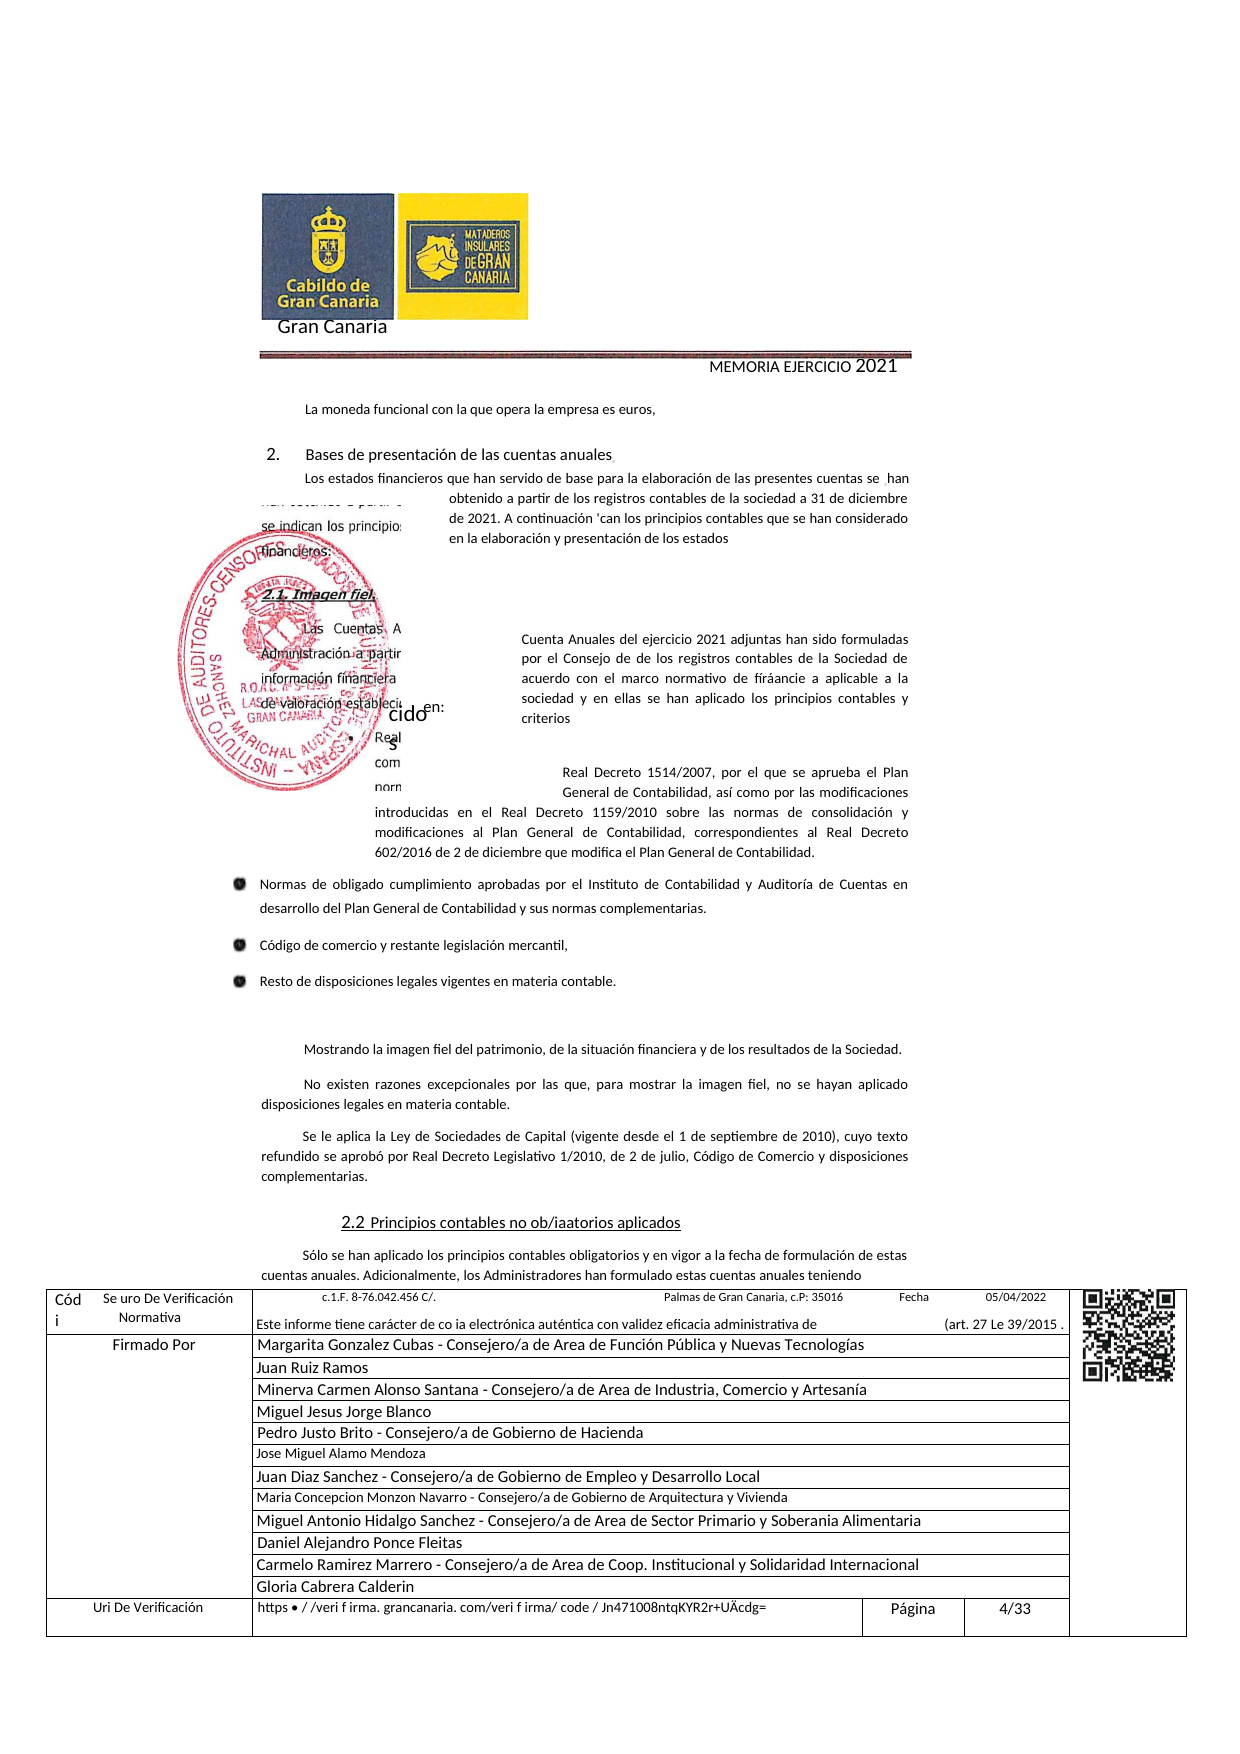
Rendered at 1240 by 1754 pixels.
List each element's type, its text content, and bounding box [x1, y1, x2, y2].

table_cell Firmado Por [88, 1335, 252, 1598]
list Resto de disposiciones legales vigentes en materia contable. [232, 972, 909, 990]
list Bases de presentación de las cuentas anuales [266, 442, 911, 465]
text Los estados financieros que han servido de base para la elaboración de las presentes cuentas se han obtenido a partir de los registros contables de la sociedad a 31 de diciembre de 2021. A continuación 'can los principios contables que se han considerado en la elaboración y presentación de los estados [261, 469, 909, 547]
text Mostrando la imagen fiel del patrimonio, de la situación financiera y de los resultados de la Sociedad. [261, 1040, 909, 1058]
table_cell Miguel Jesus Jorge Blanco [253, 1401, 1069, 1422]
table_cell 4/33 [965, 1599, 1069, 1636]
table_header [1070, 1290, 1186, 1636]
table_cell Minerva Carmen Alonso Santana - Consejero/a de Area de Industria, Comercio y Artesanía [253, 1379, 1069, 1400]
table_cell Margarita Gonzalez Cubas - Consejero/a de Area de Función Pública y Nuevas Tecnologías [253, 1335, 1069, 1356]
table_cell Juan Diaz Sanchez - Consejero/a de Gobierno de Empleo y Desarrollo Local [253, 1467, 1069, 1488]
table_cell Jose Miguel Alamo Mendoza [253, 1445, 1069, 1466]
list Principios contables no ob/iaatorios aplicados [341, 1210, 911, 1233]
table_cell Uri De Verificación [88, 1599, 252, 1636]
text Se le aplica la Ley de Sociedades de Capital (vigente desde el 1 de septiembre de 2010), cuyo texto refundido se aprobó por Real Decreto Legislativo 1/2010, de 2 de julio, Código de Comercio y disposiciones complementarias. [261, 1127, 909, 1185]
table_cell Maria Concepcion Monzon Navarro - Consejero/a de Gobierno de Arquitectura y Vivienda [253, 1489, 1069, 1510]
table_cell Gloria Cabrera Calderin [253, 1577, 1069, 1598]
table_cell Carmelo Ramirez Marrero - Consejero/a de Area de Coop. Institucional y Solidaridad Internacional [253, 1555, 1069, 1576]
table_cell Pedro Justo Brito - Consejero/a de Gobierno de Hacienda [253, 1423, 1069, 1444]
table_cell Daniel Alejandro Ponce Fleitas [253, 1533, 1069, 1554]
table_header Códi [47, 1290, 87, 1334]
list Código de comercio y restante legislación mercantil, [232, 936, 909, 954]
table_cell Juan Ruiz Ramos [253, 1358, 1069, 1378]
table_cell https • / /veri f irma. grancanaria. com/veri f irma/ code / Jn471008ntqKYR2r+UÄcdg= [253, 1599, 862, 1636]
table_cell Miguel Antonio Hidalgo Sanchez - Consejero/a de Area de Sector Primario y Soberania Alimentaria [253, 1511, 1069, 1532]
text Cuenta Anuales del ejercicio 2021 adjuntas han sido formuladas por el Consejo de de los registros contables de la Sociedad de acuerdo con el marco normativo de fíráancie a aplicable a la sociedad y en ellas se han aplicado los principios contables y criterios [401, 630, 909, 727]
table_cell [47, 1599, 87, 1636]
text La moneda funcional con la que opera la empresa es euros, [305, 400, 909, 418]
table_header Se uro De Verificación Normativa [88, 1290, 252, 1334]
list Normas de obligado cumplimiento aprobadas por el Instituto de Contabilidad y Auditoría de Cuentas en desarrollo del Plan General de Contabilidad y sus normas complementarias. [232, 875, 909, 917]
text No existen razones excepcionales por las que, para mostrar la imagen fiel, no se hayan aplicado disposiciones legales en materia contable. [261, 1076, 909, 1113]
table_cell Página [863, 1599, 964, 1636]
text Sólo se han aplicado los principios contables obligatorios y en vigor a la fecha de formulación de estas cuentas anuales. Adicionalmente, los Administradores han formulado estas cuentas anuales teniendo [261, 1246, 909, 1284]
table_cell [47, 1335, 87, 1598]
text Real Decreto 1514/2007, por el que se aprueba el Plan General de Contabilidad, así como por las modificaciones introducidas en el Real Decreto 1159/2010 sobre las normas de consolidación y modificaciones al Plan General de Contabilidad, correspondientes al Real Decreto 602/2016 de 2 de diciembre que modifica el Plan General de Contabilidad. [374, 764, 909, 861]
table_header c.1.F. 8-76.042.456 C/. Palmas de Gran Canaria, c.P: 35016 Fecha 05/04/2022 Este informe tiene carácter de co ia electrónica auténtica con validez eficacia administrativa de (art. 27 Le 39/2015 . [253, 1290, 1069, 1334]
